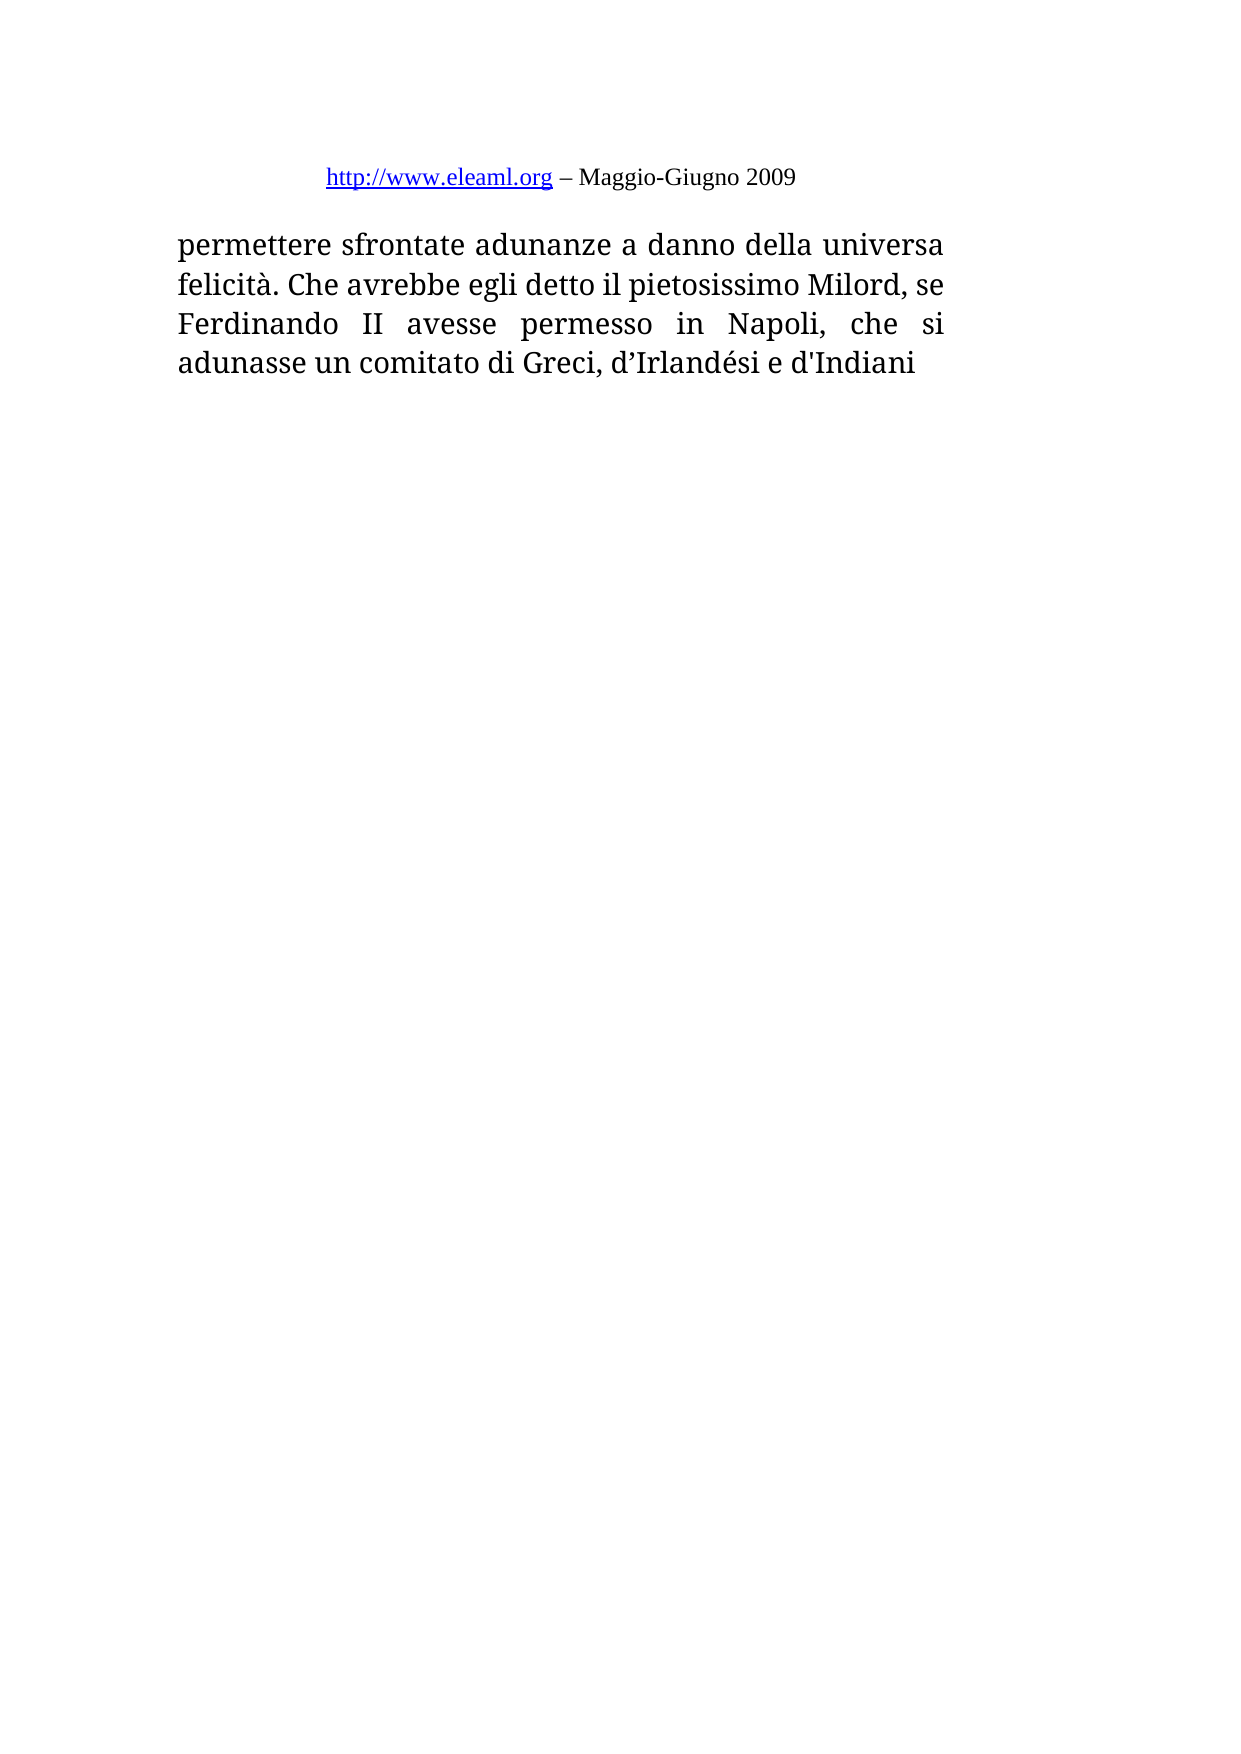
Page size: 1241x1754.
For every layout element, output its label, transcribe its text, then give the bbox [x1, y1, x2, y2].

text permettere sfrontate adunanze a danno della universa felicità. Che avrebbe egli detto il pietosissimo Milord, se Ferdinando II avesse permesso in Napoli, che si adunasse un comitato di Greci, d’Irlandési e d'Indiani [177, 224, 945, 382]
